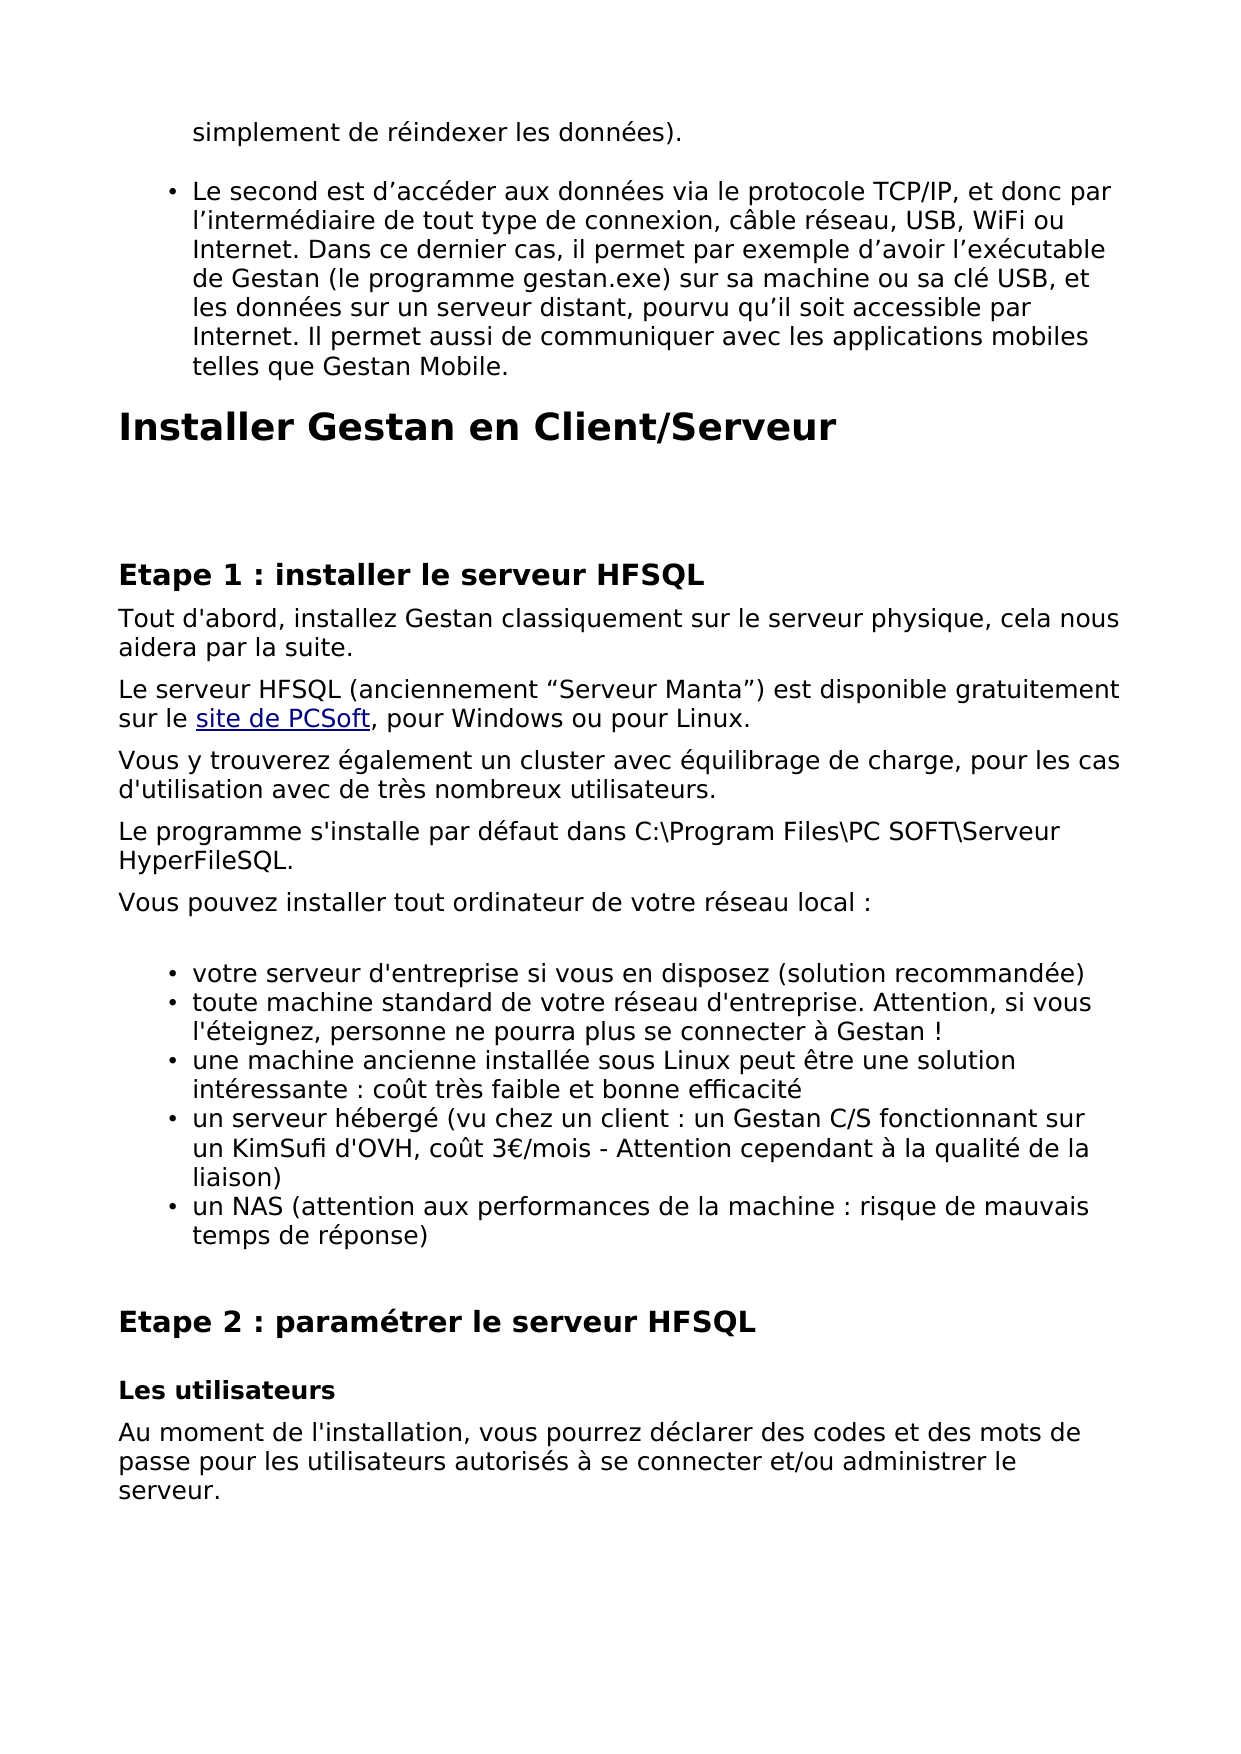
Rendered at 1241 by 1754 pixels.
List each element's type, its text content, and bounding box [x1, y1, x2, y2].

list simplement de réindexer les données). [177, 118, 1122, 147]
list un NAS (attention aux performances de la machine : risque de mauvais temps de réponse) [177, 1192, 1122, 1251]
subtitle Etape 2 : paramétrer le serveur HFSQL [118, 1305, 1122, 1339]
list une machine ancienne installée sous Linux peut être une solution intéressante : coût très faible et bonne efficacité [177, 1046, 1122, 1105]
list un serveur hébergé (vu chez un client : un Gestan C/S fonctionnant sur un KimSufi d'OVH, coût 3€/mois - Attention cependant à la qualité de la liaison) [177, 1105, 1122, 1192]
text Vous pouvez installer tout ordinateur de votre réseau local : [118, 888, 1122, 917]
subtitle Etape 1 : installer le serveur HFSQL [118, 558, 1122, 592]
text Au moment de l'installation, vous pourrez déclarer des codes et des mots de passe pour les utilisateurs autorisés à se connecter et/ou administrer le serveur. [118, 1418, 1122, 1506]
text Le programme s'installe par défaut dans C:\Program Files\PC SOFT\Serveur HyperFileSQL. [118, 817, 1122, 875]
text Le serveur HFSQL (anciennement “Serveur Manta”) est disponible gratuitement sur le site de PCSoft, pour Windows ou pour Linux. [118, 675, 1122, 733]
list votre serveur d'entreprise si vous en disposez (solution recommandée) [177, 959, 1122, 988]
list toute machine standard de votre réseau d'entreprise. Attention, si vous l'éteignez, personne ne pourra plus se connecter à Gestan ! [177, 988, 1122, 1046]
subtitle Installer Gestan en Client/Serveur [118, 406, 1122, 449]
subtitle Les utilisateurs [118, 1376, 1122, 1406]
text Tout d'abord, installez Gestan classiquement sur le serveur physique, cela nous aidera par la suite. [118, 604, 1122, 663]
list Le second est d’accéder aux données via le protocole TCP/IP, et donc par l’intermédiaire de tout type de connexion, câble réseau, USB, WiFi ou Internet. Dans ce dernier cas, il permet par exemple d’avoir l’exécutable de Gestan (le programme gestan.exe) sur sa machine ou sa clé USB, et les données sur un serveur distant, pourvu qu’il soit accessible par Internet. Il permet aussi de communiquer avec les applications mobiles telles que Gestan Mobile. [177, 177, 1122, 381]
text Vous y trouverez également un cluster avec équilibrage de charge, pour les cas d'utilisation avec de très nombreux utilisateurs. [118, 746, 1122, 804]
